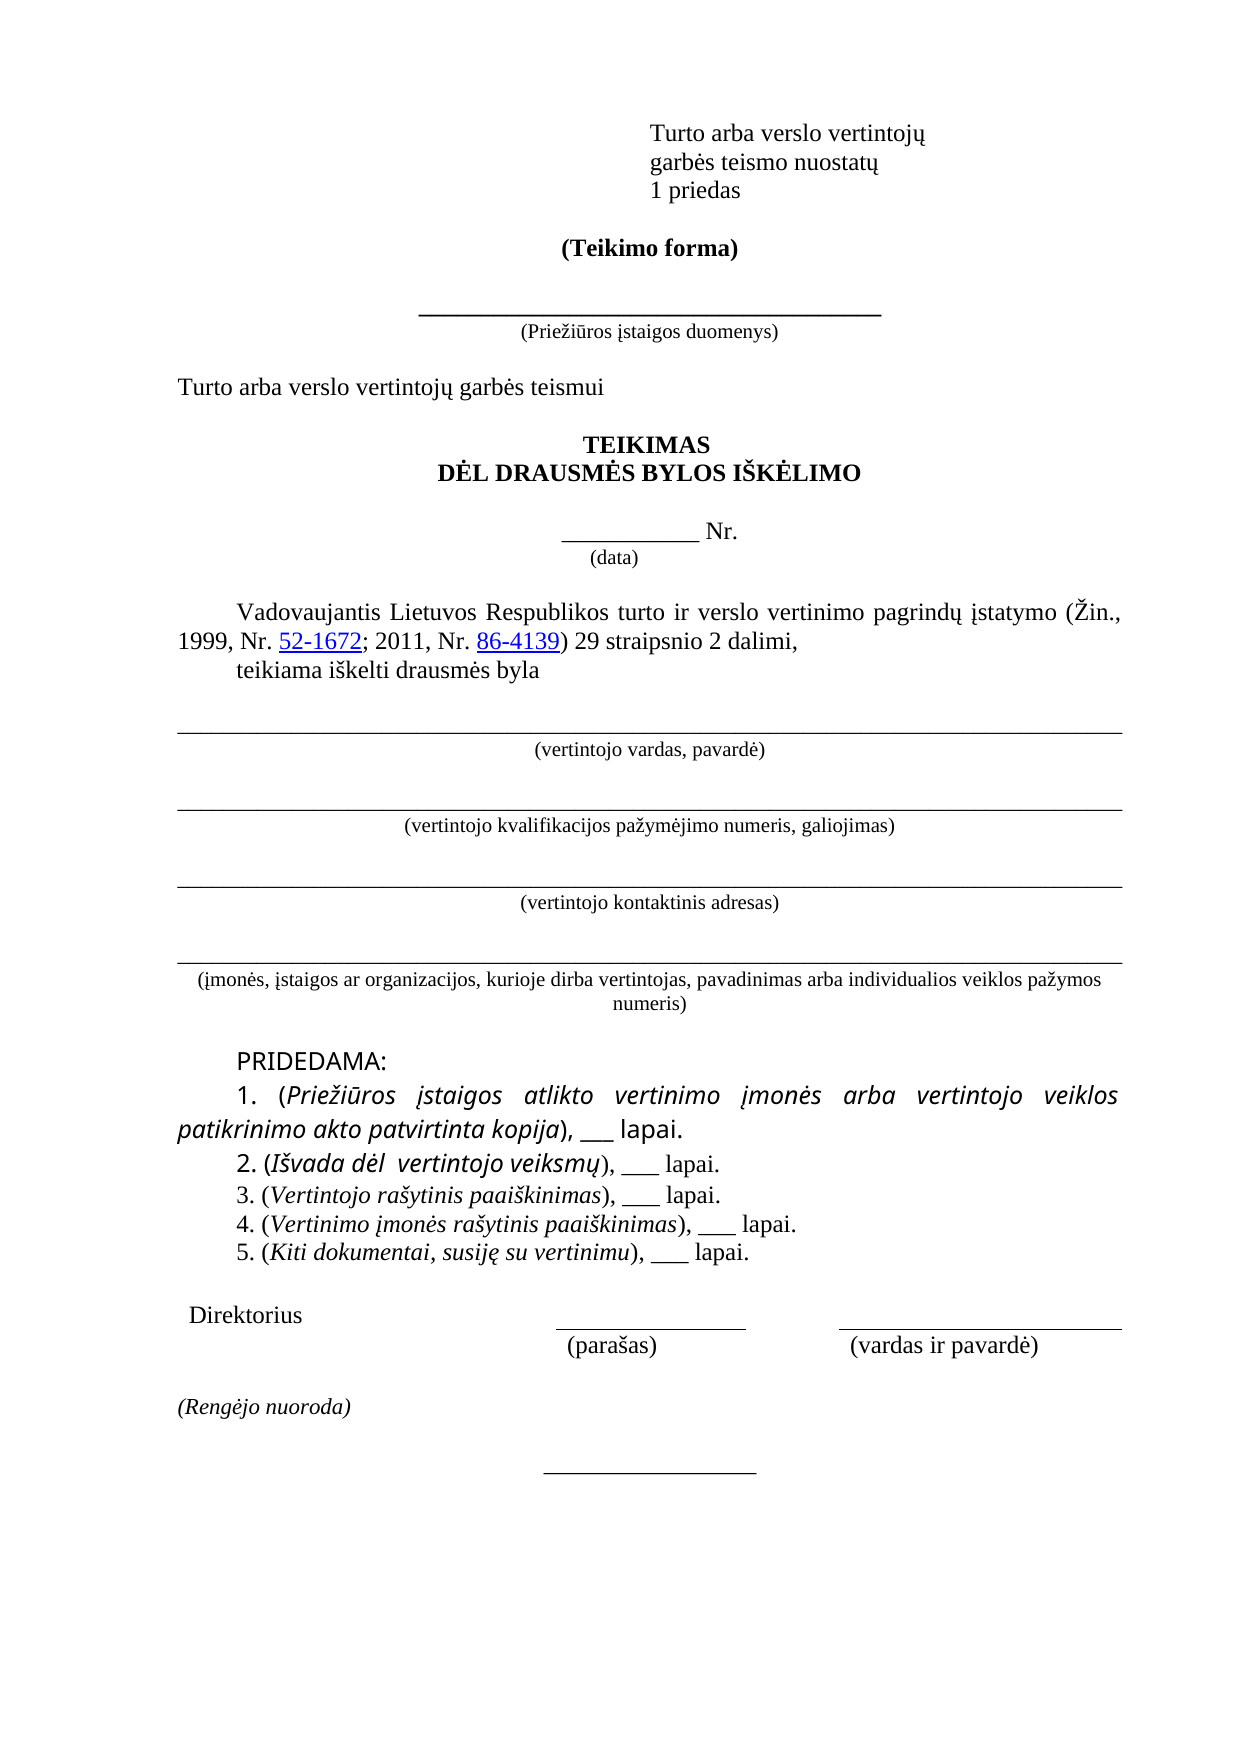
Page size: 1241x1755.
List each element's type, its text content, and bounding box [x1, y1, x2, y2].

text 5. (Kiti dokumentai, susiję su vertinimu), ___ lapai. [177, 1237, 1122, 1266]
table_cell (parašas) [556, 1330, 746, 1359]
table_cell [177, 1329, 488, 1359]
text 4. (Vertinimo įmonės rašytinis paaiškinimas), ___ lapai. [177, 1209, 1122, 1237]
text (data) [177, 545, 1122, 569]
text TEIKIMAS [177, 430, 1122, 458]
text 2. (Išvada dėl vertintojo veiksmų), ___ lapai. [177, 1146, 1122, 1180]
text ___________ Nr. [177, 516, 1122, 545]
table_header [746, 1300, 838, 1329]
text (įmonės, įstaigos ar organizacijos, kurioje dirba vertintojas, pavadinimas arba individualios veiklos pažymos numeris) [177, 967, 1122, 1015]
text (Priežiūros įstaigos duomenys) [177, 319, 1122, 343]
text _____________________________________ [177, 291, 1122, 319]
text (vertintojo kontaktinis adresas) [177, 890, 1122, 914]
text garbės teismo nuostatų [649, 147, 1122, 176]
table_cell [489, 1329, 556, 1359]
text _________________ [177, 1448, 1122, 1477]
text _ [177, 940, 1122, 963]
text (vertintojo vardas, pavardė) [177, 736, 1122, 761]
table_cell (vardas ir pavardė) [839, 1330, 1122, 1359]
text _ [177, 864, 1122, 887]
table_header [556, 1300, 746, 1329]
text Turto arba verslo vertintojų garbės teismui [177, 372, 1122, 401]
table_cell [746, 1329, 838, 1359]
text _ [177, 787, 1122, 810]
text _ [177, 710, 1122, 733]
text teikiama iškelti drausmės byla [177, 655, 1122, 684]
text 1 priedas [649, 176, 1122, 204]
text DĖL DRAUSMĖS BYLOS IŠKĖLIMO [177, 458, 1122, 487]
text 1. (Priežiūros įstaigos atlikto vertinimo įmonės arba vertintojo veiklos patikrinimo akto patvirtinta kopija), ___ lapai. [177, 1078, 1122, 1146]
text (Teikimo forma) [177, 233, 1122, 262]
text (Rengėjo nuoroda) [177, 1393, 1122, 1419]
text PRIDEDAMA: [177, 1044, 1122, 1078]
text Turto arba verslo vertintojų [649, 118, 1122, 147]
text Vadovaujantis Lietuvos Respublikos turto ir verslo vertinimo pagrindų įstatymo (Žin., 1999, Nr. 52-1672; 2011, Nr. 86-4139) 29 straipsnio 2 dalimi, [177, 597, 1122, 655]
table_header [839, 1300, 1122, 1329]
text (vertintojo kvalifikacijos pažymėjimo numeris, galiojimas) [177, 813, 1122, 837]
text 3. (Vertintojo rašytinis paaiškinimas), ___ lapai. [177, 1180, 1122, 1209]
table_header Direktorius [177, 1300, 488, 1329]
table_header [489, 1300, 556, 1329]
